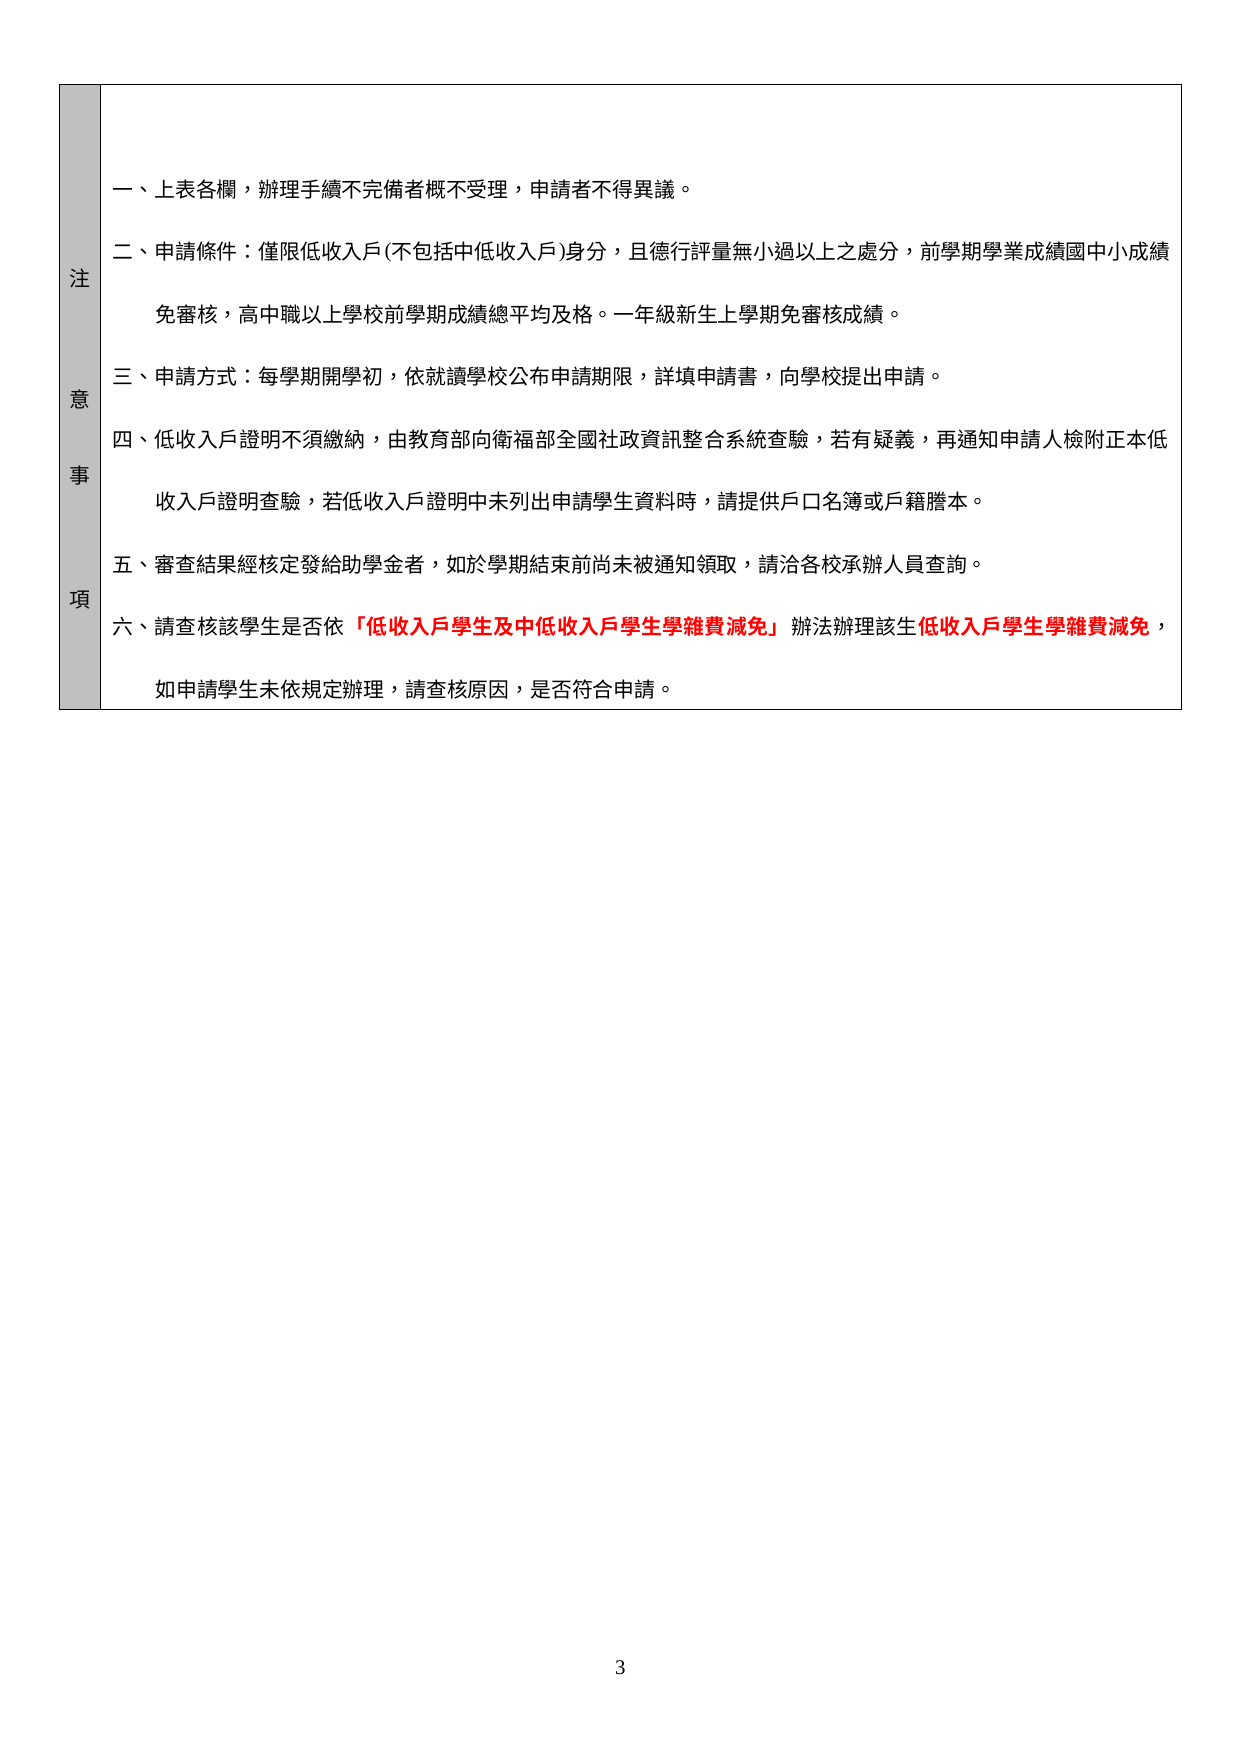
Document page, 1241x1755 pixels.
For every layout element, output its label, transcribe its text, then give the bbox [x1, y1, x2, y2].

table_cell 一、上表各欄，辦理手續不完備者概不受理，申請者不得異議。 二、申請條件：僅限低收入戶(不包括中低收入戶)身分，且德行評量無小過以上之處分，前學期學業成績國中小成績免審核，高中職以上學校前學期成績總平均及格。一年級新生上學期免審核成績。 三、申請方式：每學期開學初，依就讀學校公布申請期限，詳填申請書，向學校提出申請。 四、低收入戶證明不須繳納，由教育部向衛福部全國社政資訊整合系統查驗，若有疑義，再通知申請人檢附正本低收入戶證明查驗，若低收入戶證明中未列出申請學生資料時，請提供戶口名簿或戶籍謄本。 五、審查結果經核定發給助學金者，如於學期結束前尚未被通知領取，請洽各校承辦人員查詢。 六、請查核該學生是否依「低收入戶學生及中低收入戶學生學雜費減免」辦法辦理該生低收入戶學生學雜費減免，如申請學生未依規定辦理，請查核原因，是否符合申請。 [101, 85, 1181, 709]
table_cell 注 意 事 項 [60, 85, 100, 709]
